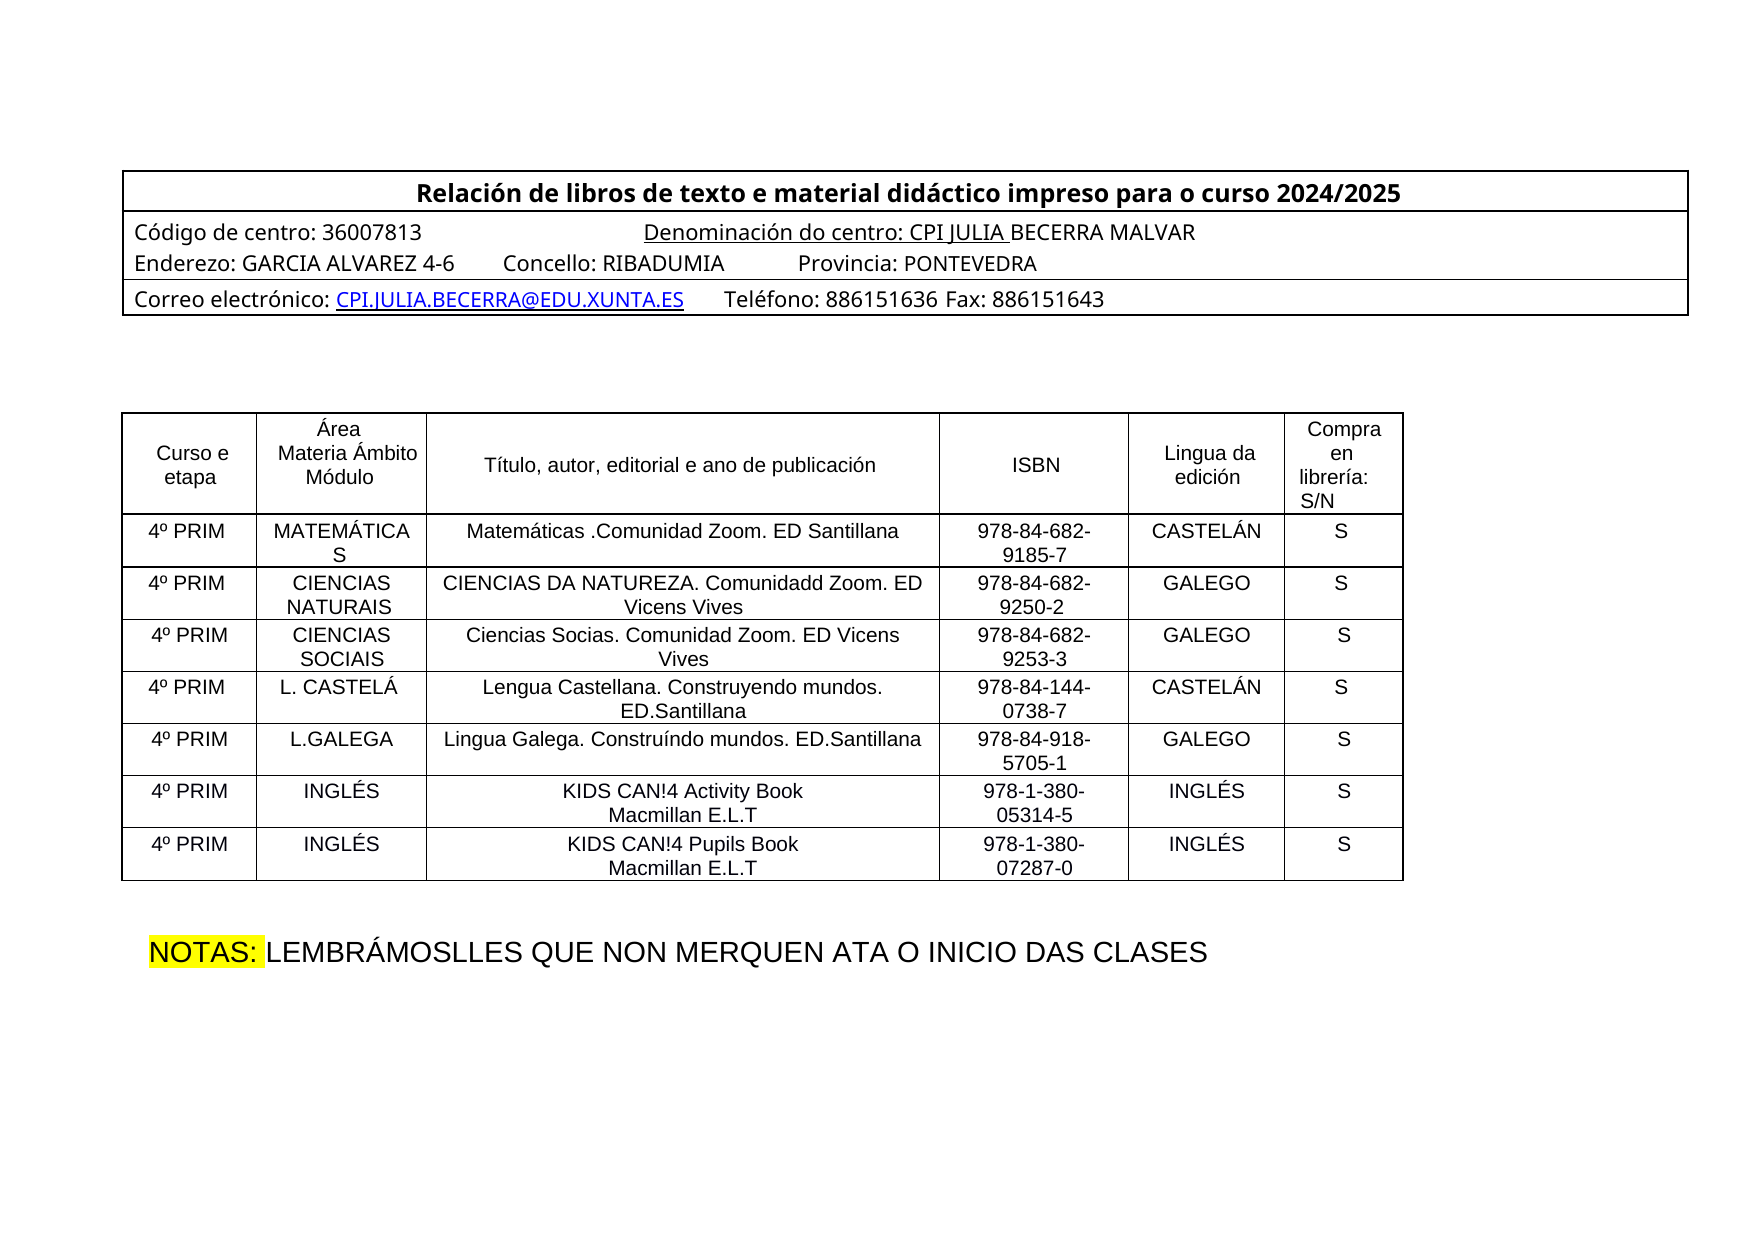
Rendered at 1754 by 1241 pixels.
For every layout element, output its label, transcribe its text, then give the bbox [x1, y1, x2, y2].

table_cell 4º PRIM [123, 515, 256, 566]
table_header Título, autor, editorial e ano de publicación [427, 414, 939, 513]
table_cell L. CASTELÁ [257, 672, 426, 723]
table_cell Código de centro: 36007813 Denominación do centro: CPI JULIA BECERRA MALVAR Enderezo: GARCIA ALVAREZ 4-6 Concello: RIBADUMIA Provincia: PONTEVEDRA [124, 212, 1687, 278]
table_cell CIENCIAS NATURAIS [257, 568, 426, 618]
table_cell S [1285, 776, 1402, 827]
table_cell CASTELÁN [1129, 515, 1284, 566]
table_cell GALEGO [1129, 724, 1284, 775]
table_cell S [1285, 620, 1402, 671]
table_cell L.GALEGA [257, 724, 426, 775]
table_cell S [1285, 568, 1402, 618]
table_cell 4º PRIM [123, 724, 256, 775]
table_cell INGLÉS [1129, 776, 1284, 827]
table_cell KIDS CAN!4 Activity Book Macmillan E.L.T [427, 776, 939, 827]
table_header Curso e etapa [123, 414, 256, 513]
table_cell S [1285, 515, 1402, 566]
table_cell MATEMÁTICAS [257, 515, 426, 566]
table_cell Lengua Castellana. Construyendo mundos. ED.Santillana [427, 672, 939, 723]
table_header Relación de libros de texto e material didáctico impreso para o curso 2024/2025 [124, 172, 1687, 210]
table_cell KIDS CAN!4 Pupils Book Macmillan E.L.T [427, 828, 939, 879]
table_cell S [1285, 724, 1402, 775]
table_header Compra en librería: S/N [1285, 414, 1402, 513]
table_cell S [1285, 828, 1402, 879]
table_header Lingua da edición [1129, 414, 1284, 513]
table_cell 978-84-682-9253-3 [940, 620, 1128, 671]
table_cell 978-84-144-0738-7 [940, 672, 1128, 723]
table_cell 4º PRIM [123, 568, 256, 618]
table_cell Lingua Galega. Construíndo mundos. ED.Santillana [427, 724, 939, 775]
table_cell INGLÉS [1129, 828, 1284, 879]
table_cell INGLÉS [257, 776, 426, 827]
table_cell 4º PRIM [123, 620, 256, 671]
table_cell Ciencias Socias. Comunidad Zoom. ED Vicens Vives [427, 620, 939, 671]
table_cell 978-1-380-07287-0 [940, 828, 1128, 879]
table_cell 4º PRIM [123, 672, 256, 723]
table_cell 4º PRIM [123, 828, 256, 879]
table_cell 978-84-682-9250-2 [940, 568, 1128, 618]
table_cell Matemáticas .Comunidad Zoom. ED Santillana [427, 515, 939, 566]
table_cell CASTELÁN [1129, 672, 1284, 723]
table_cell 4º PRIM [123, 776, 256, 827]
table_cell CIENCIAS DA NATUREZA. Comunidadd Zoom. ED Vicens Vives [427, 568, 939, 618]
table_cell GALEGO [1129, 568, 1284, 618]
table_cell 978-84-682-9185-7 [940, 515, 1128, 566]
text NOTAS: LEMBRÁMOSLLES QUE NON MERQUEN ATA O INICIO DAS CLASES [95, 935, 1679, 968]
table_cell S [1285, 672, 1402, 723]
table_cell INGLÉS [257, 828, 426, 879]
table_cell 978-1-380-05314-5 [940, 776, 1128, 827]
table_cell Correo electrónico: CPI.JULIA.BECERRA@EDU.XUNTA.ES Teléfono: 886151636 Fax: 886151643 [124, 280, 1687, 314]
table_cell CIENCIAS SOCIAIS [257, 620, 426, 671]
table_header ISBN [940, 414, 1128, 513]
table_header Área Materia Ámbito Módulo [257, 414, 426, 513]
table_cell GALEGO [1129, 620, 1284, 671]
table_cell 978-84-918-5705-1 [940, 724, 1128, 775]
